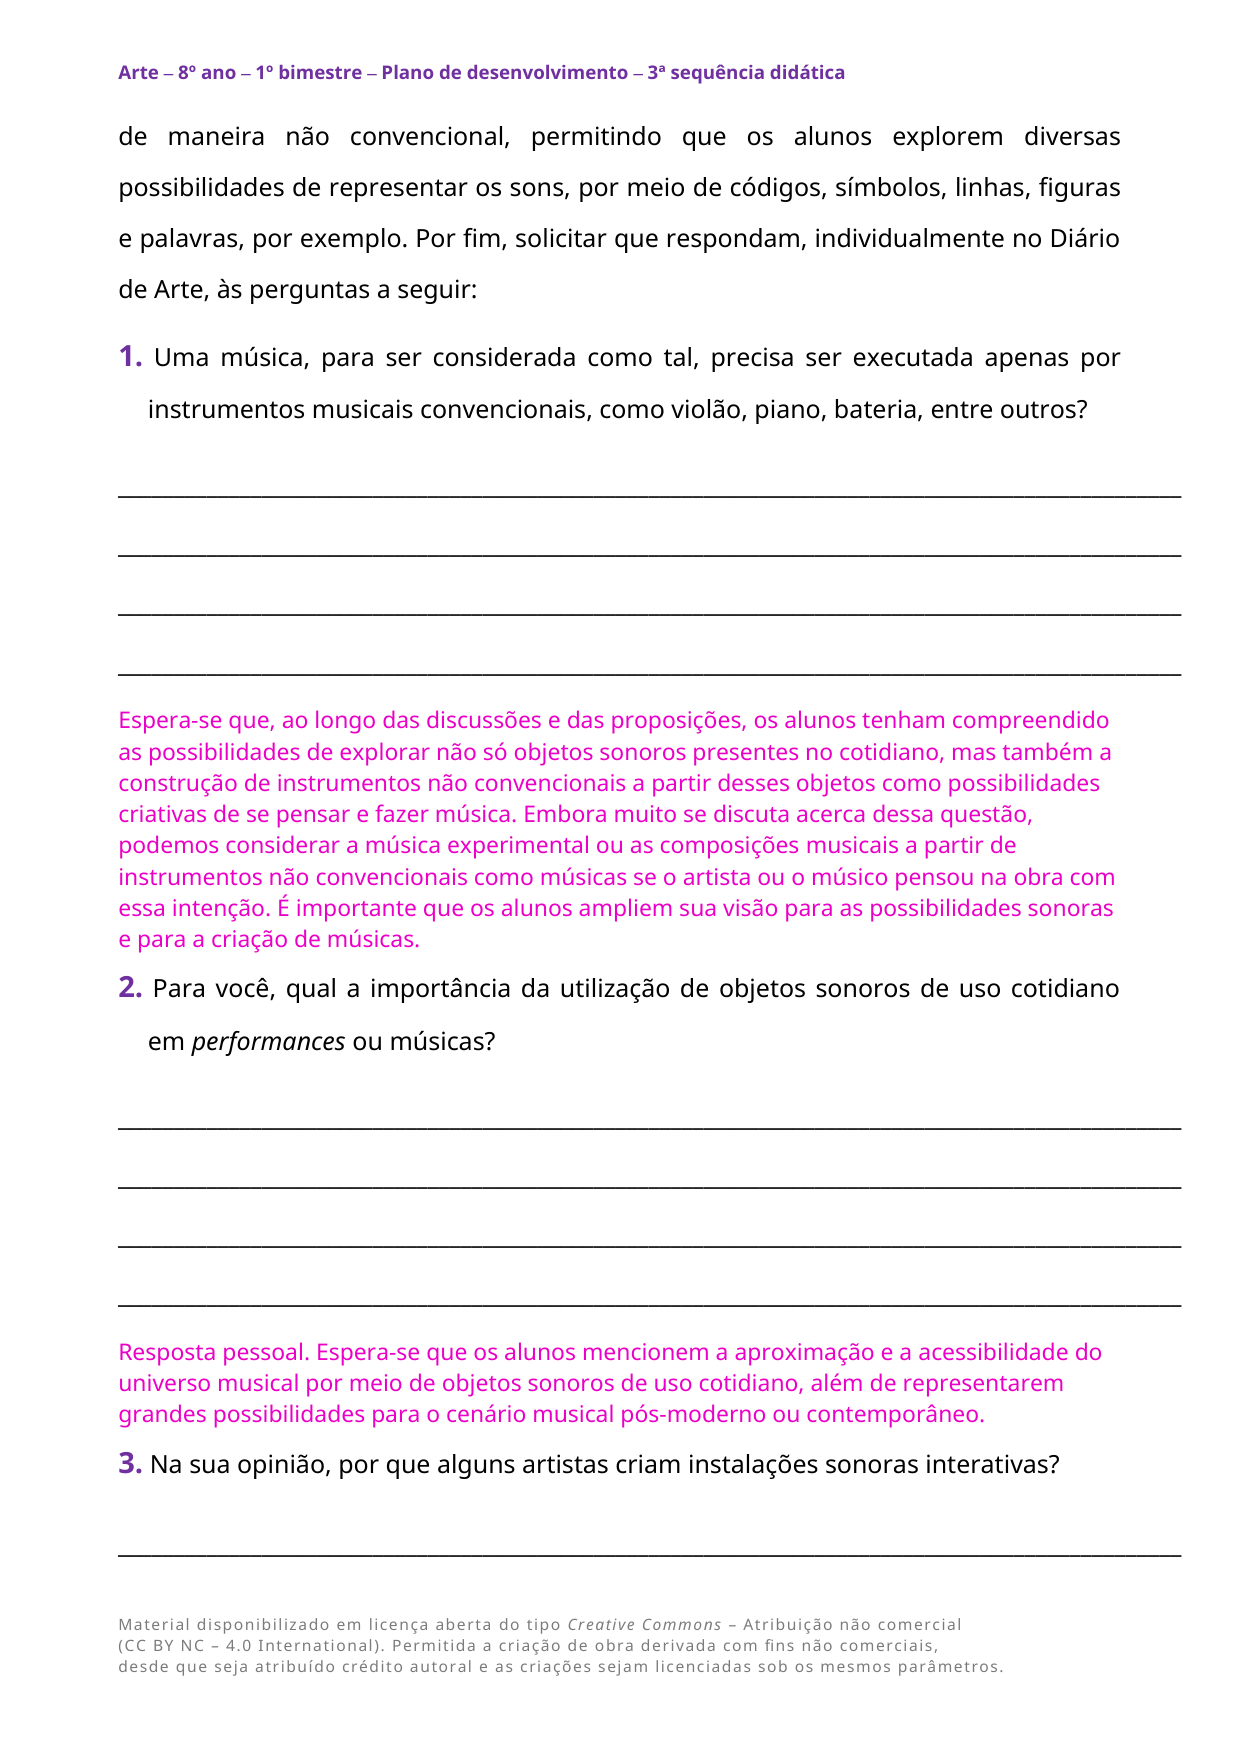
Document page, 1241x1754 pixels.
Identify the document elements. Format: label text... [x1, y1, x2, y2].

text Espera-se que, ao longo das discussões e das proposições, os alunos tenham compreendido as possibilidades de explorar não só objetos sonoros presentes no cotidiano, mas também a construção de instrumentos não convencionais a partir desses objetos como possibilidades criativas de se pensar e fazer música. Embora muito se discuta acerca dessa questão, podemos considerar a música experimental ou as composições musicais a partir de instrumentos não convencionais como músicas se o artista ou o músico pensou na obra com essa intenção. É importante que os alunos ampliem sua visão para as possibilidades sonoras e para a criação de músicas. [118, 704, 1122, 954]
text 3. Na sua opinião, por que alguns artistas criam instalações sonoras interativas? [118, 1442, 1122, 1482]
text 1. Uma música, para ser considerada como tal, precisa ser executada apenas por instrumentos musicais convencionais, como violão, piano, bateria, entre outros? [118, 335, 1122, 426]
text 2. Para você, qual a importância da utilização de objetos sonoros de uso cotidiano em performances ou músicas? [118, 967, 1122, 1057]
text Resposta pessoal. Espera-se que os alunos mencionem a aproximação e a acessibilidade do universo musical por meio de objetos sonoros de uso cotidiano, além de representarem grandes possibilidades para o cenário musical pós-moderno ou contemporâneo. [118, 1336, 1122, 1429]
text de maneira não convencional, permitindo que os alunos explorem diversas possibilidades de representar os sons, por meio de códigos, símbolos, linhas, figuras e palavras, por exemplo. Por fim, solicitar que respondam, individualmente no Diário de Arte, às perguntas a seguir: [118, 119, 1122, 306]
